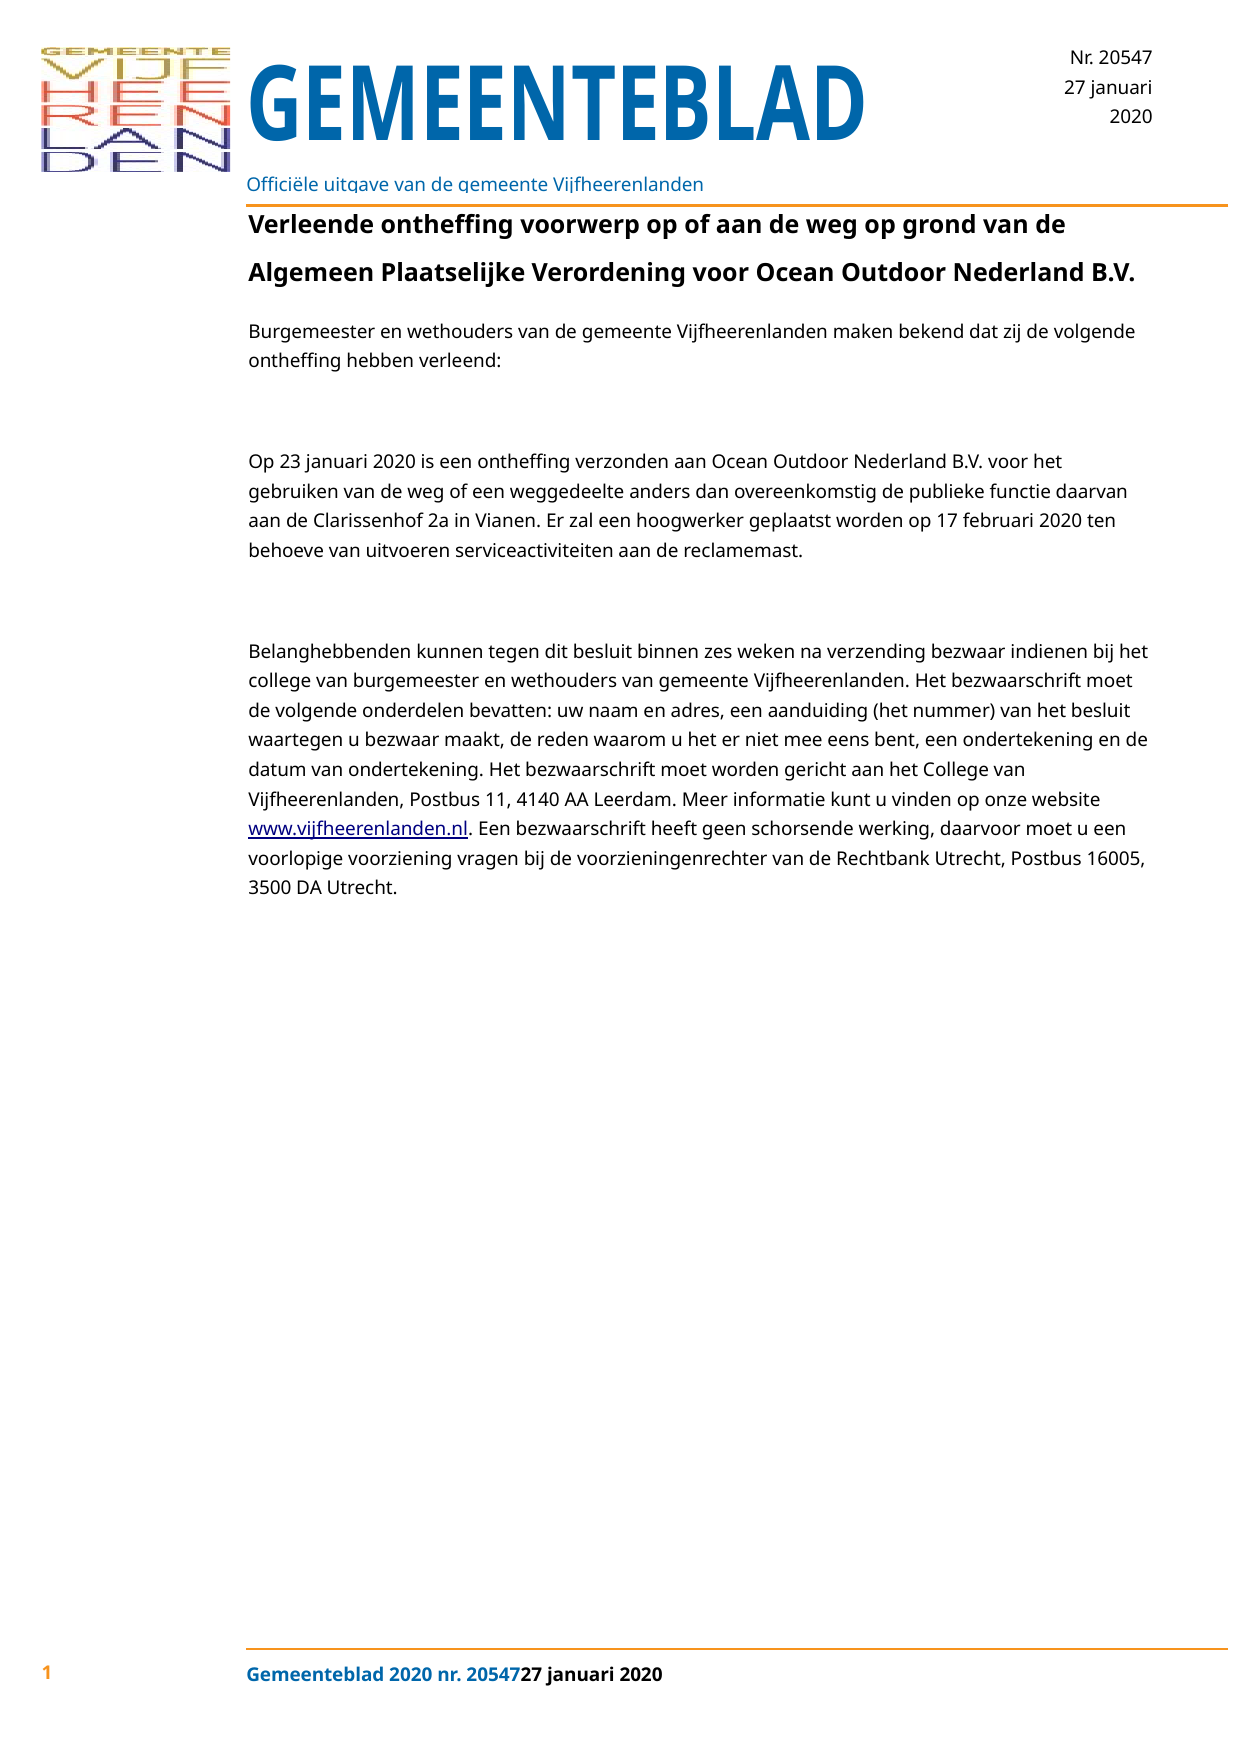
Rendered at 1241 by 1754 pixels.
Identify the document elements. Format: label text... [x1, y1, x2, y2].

text Verleende ontheffing voorwerp op of aan de weg op grond van de Algemeen Plaatselijke Verordening voor Ocean Outdoor Nederland B.V. [248, 207, 1152, 288]
text Belanghebbenden kunnen tegen dit besluit binnen zes weken na verzending bezwaar indienen bij het college van burgemeester en wethouders van gemeente Vijfheerenlanden. Het bezwaarschrift moet de volgende onderdelen bevatten: uw naam en adres, een aanduiding (het nummer) van het besluit waartegen u bezwaar maakt, de reden waarom u het er niet mee eens bent, een ondertekening en de datum van ondertekening. Het bezwaarschrift moet worden gericht aan het College van Vijfheerenlanden, Postbus 11, 4140 AA Leerdam. Meer informatie kunt u vinden op onze website www.vijfheerenlanden.nl. Een bezwaarschrift heeft geen schorsende werking, daarvoor moet u een voorlopige voorziening vragen bij de voorzieningenrechter van de Rechtbank Utrecht, Postbus 16005, 3500 DA Utrecht. [248, 638, 1152, 900]
picture [41, 47, 231, 172]
text Burgemeester en wethouders van de gemeente Vijfheerenlanden maken bekend dat zij de volgende ontheffing hebben verleend: [248, 318, 1152, 373]
text Op 23 januari 2020 is een ontheffing verzonden aan Ocean Outdoor Nederland B.V. voor het gebruiken van de weg of een weggedeelte anders dan overeenkomstig de publieke functie daarvan aan de Clarissenhof 2a in Vianen. Er zal een hoogwerker geplaatst worden op 17 februari 2020 ten behoeve van uitvoeren serviceactiviteiten aan de reclamemast. [248, 448, 1152, 563]
